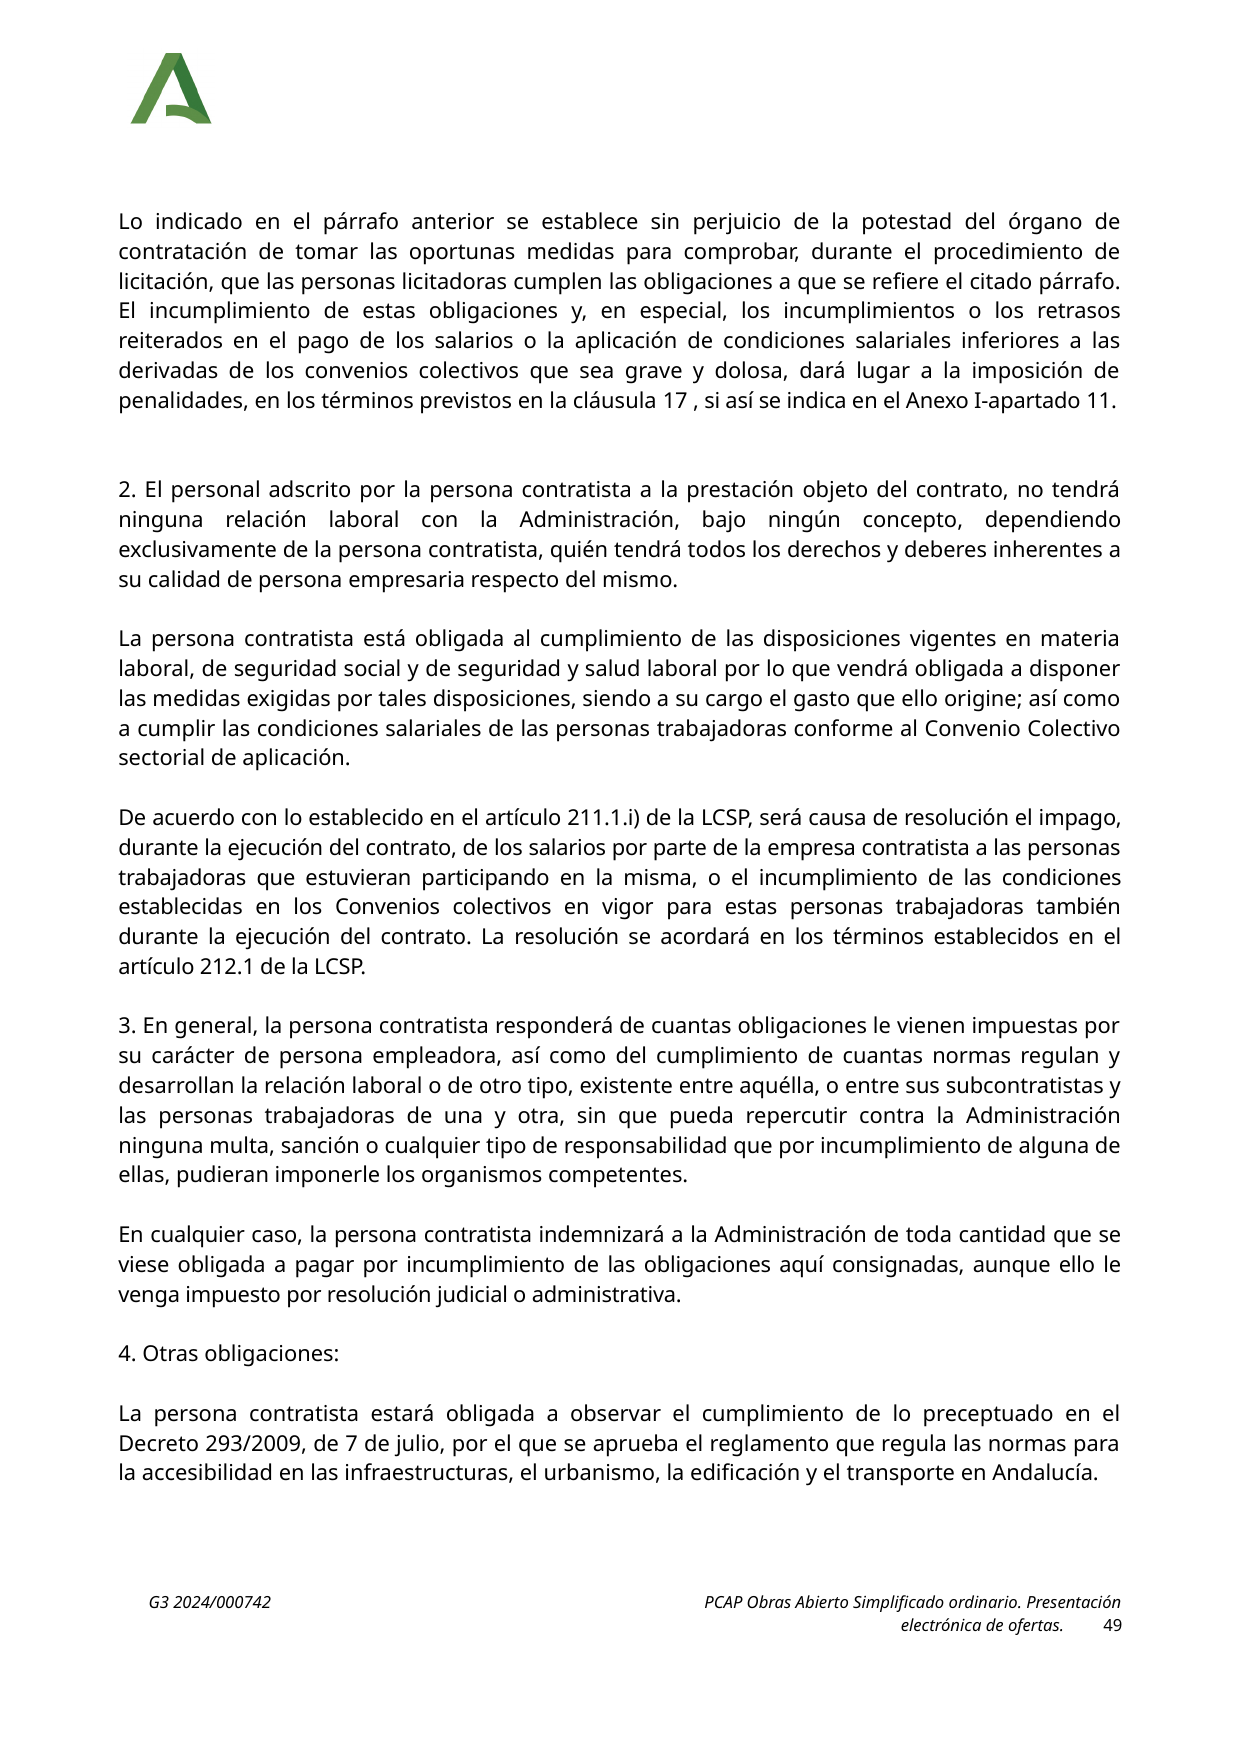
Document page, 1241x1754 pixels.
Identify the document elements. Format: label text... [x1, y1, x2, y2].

picture [127, 48, 216, 128]
text Lo indicado en el párrafo anterior se establece sin perjuicio de la potestad del órgano de contratación de tomar las oportunas medidas para comprobar, durante el procedimiento de licitación, que las personas licitadoras cumplen las obligaciones a que se refiere el citado párrafo. El incumplimiento de estas obligaciones y, en especial, los incumplimientos o los retrasos reiterados en el pago de los salarios o la aplicación de condiciones salariales inferiores a las derivadas de los convenios colectivos que sea grave y dolosa, dará lugar a la imposición de penalidades, en los términos previstos en la cláusula 17 , si así se indica en el Anexo I-apartado 11. [118, 206, 1122, 415]
text 3. En general, la persona contratista responderá de cuantas obligaciones le vienen impuestas por su carácter de persona empleadora, así como del cumplimiento de cuantas normas regulan y desarrollan la relación laboral o de otro tipo, existente entre aquélla, o entre sus subcontratistas y las personas trabajadoras de una y otra, sin que pueda repercutir contra la Administración ninguna multa, sanción o cualquier tipo de responsabilidad que por incumplimiento de alguna de ellas, pudieran imponerle los organismos competentes. [118, 1011, 1122, 1189]
text En cualquier caso, la persona contratista indemnizará a la Administración de toda cantidad que se viese obligada a pagar por incumplimiento de las obligaciones aquí consignadas, aunque ello le venga impuesto por resolución judicial o administrativa. [118, 1219, 1122, 1308]
text De acuerdo con lo establecido en el artículo 211.1.i) de la LCSP, será causa de resolución el impago, durante la ejecución del contrato, de los salarios por parte de la empresa contratista a las personas trabajadoras que estuvieran participando en la misma, o el incumplimiento de las condiciones establecidas en los Convenios colectivos en vigor para estas personas trabajadoras también durante la ejecución del contrato. La resolución se acordará en los términos establecidos en el artículo 212.1 de la LCSP. [118, 802, 1122, 981]
text 2. El personal adscrito por la persona contratista a la prestación objeto del contrato, no tendrá ninguna relación laboral con la Administración, bajo ningún concepto, dependiendo exclusivamente de la persona contratista, quién tendrá todos los derechos y deberes inherentes a su calidad de persona empresaria respecto del mismo. [118, 474, 1122, 593]
text 4. Otras obligaciones: [118, 1338, 1122, 1368]
text La persona contratista está obligada al cumplimiento de las disposiciones vigentes en materia laboral, de seguridad social y de seguridad y salud laboral por lo que vendrá obligada a disponer las medidas exigidas por tales disposiciones, siendo a su cargo el gasto que ello origine; así como a cumplir las condiciones salariales de las personas trabajadoras conforme al Convenio Colectivo sectorial de aplicación. [118, 623, 1122, 772]
text La persona contratista estará obligada a observar el cumplimiento de lo preceptuado en el Decreto 293/2009, de 7 de julio, por el que se aprueba el reglamento que regula las normas para la accesibilidad en las infraestructuras, el urbanismo, la edificación y el transporte en Andalucía. [118, 1398, 1122, 1487]
